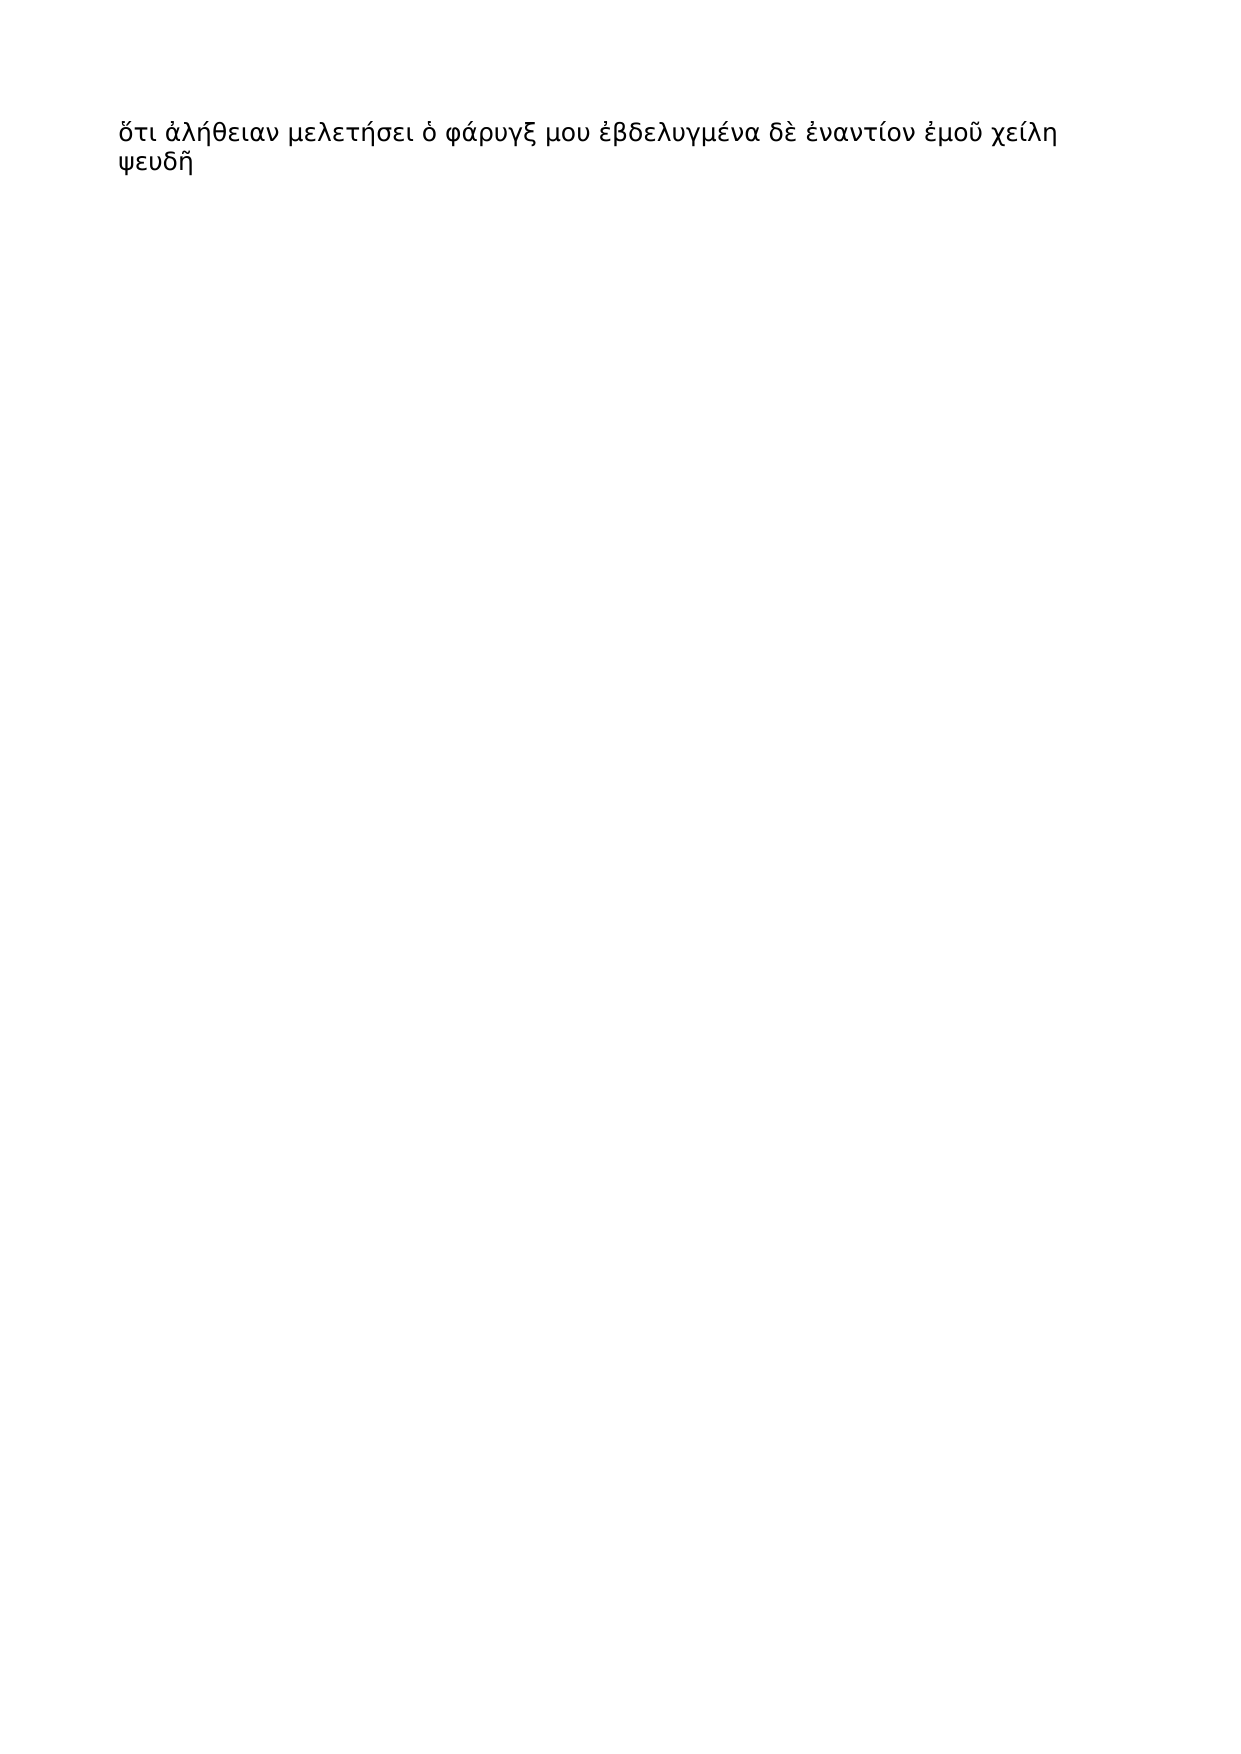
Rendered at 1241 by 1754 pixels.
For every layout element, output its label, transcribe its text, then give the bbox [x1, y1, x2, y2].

text ὅτι ἀλήθειαν μελετήσει ὁ φάρυγξ μου ἐβδελυγμένα δὲ ἐναντίον ἐμοῦ χείλη ψευδῆ [118, 118, 1122, 176]
